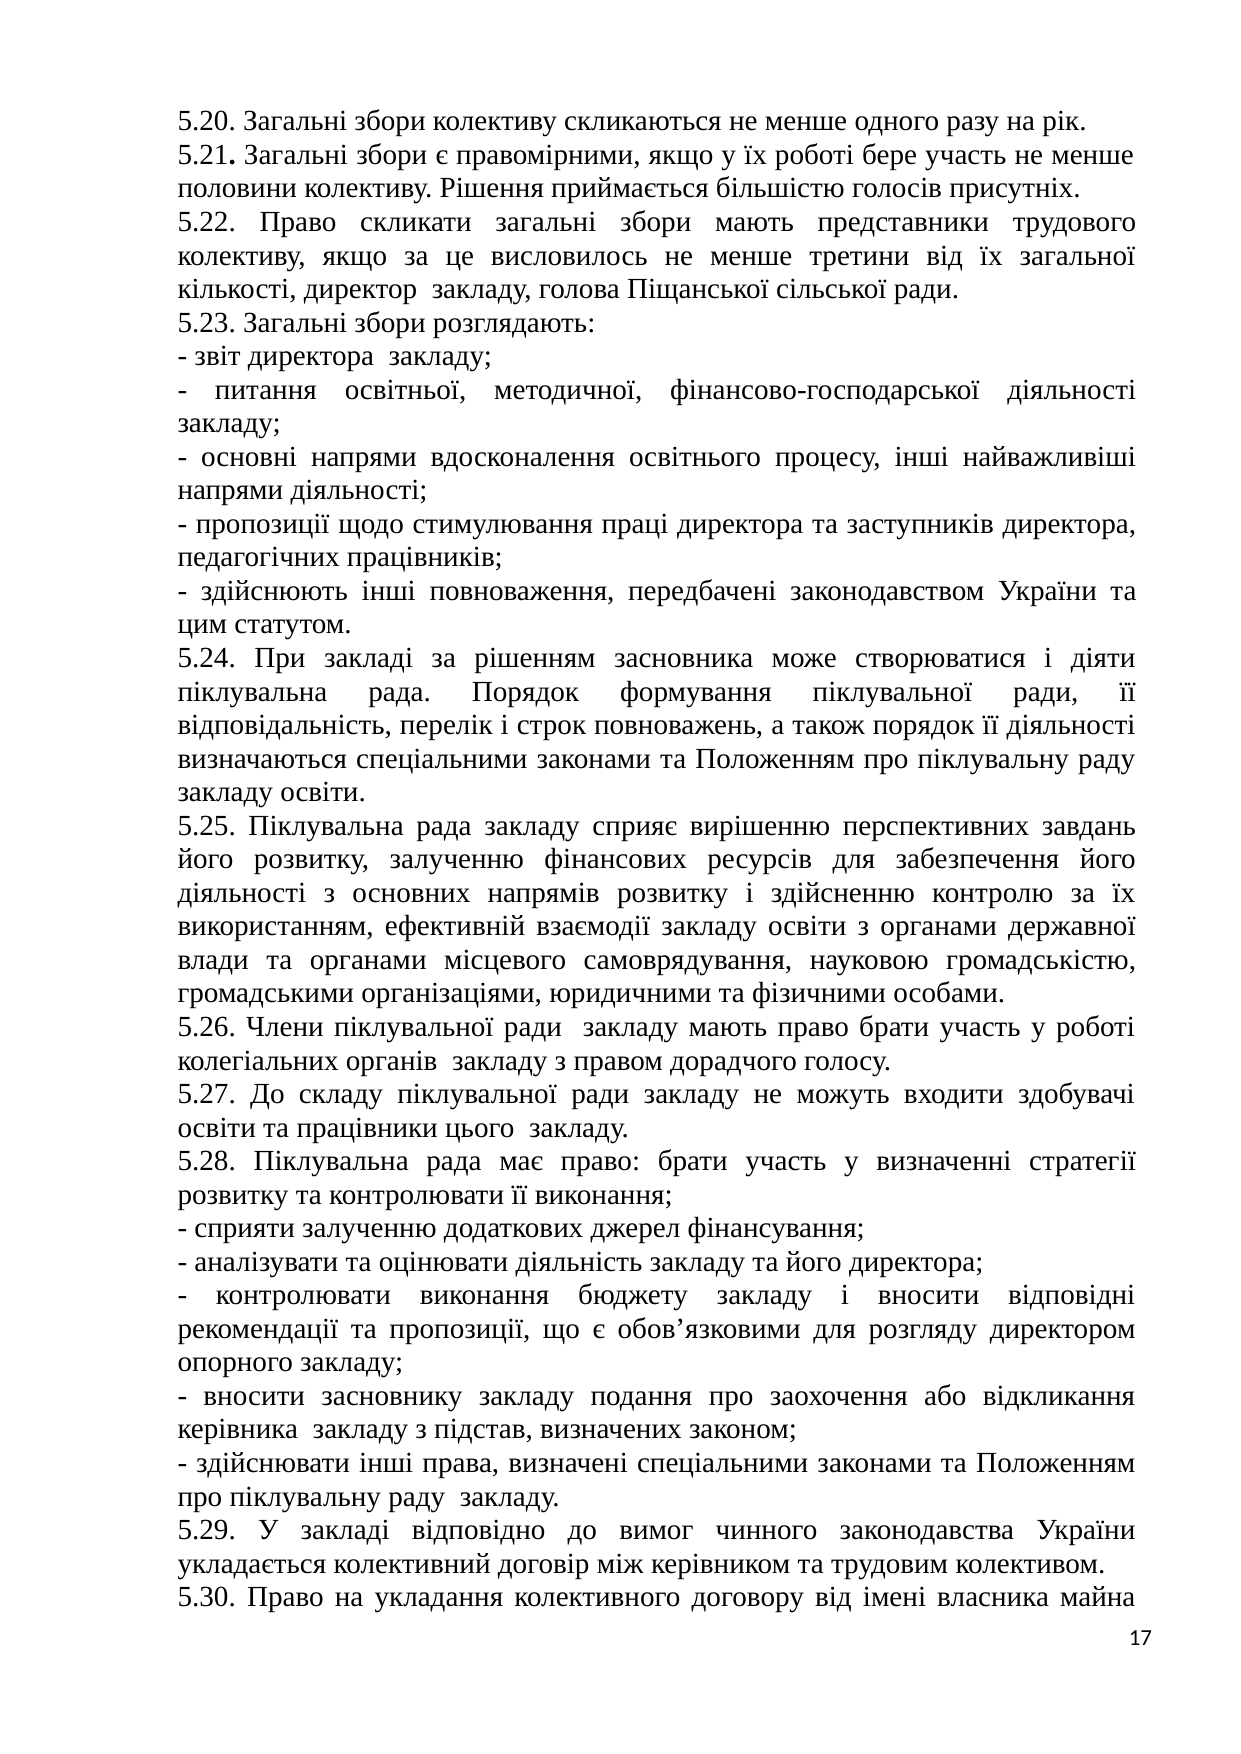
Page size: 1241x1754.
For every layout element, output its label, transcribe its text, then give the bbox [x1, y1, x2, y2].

text 5.22. Право скликати загальні збори мають представники трудового колективу, якщо за це висловилось не менше третини від їх загальної кількості, директор закладу, голова Піщанської сільської ради. [177, 204, 1137, 305]
text 5.25. Піклувальна рада закладу сприяє вирішенню перспективних завдань його розвитку, залученню фінансових ресурсів для забезпечення його діяльності з основних напрямів розвитку і здійсненню контролю за їх використанням, ефективній взаємодії закладу освіти з органами державної влади та органами місцевого самоврядування, науковою громадськістю, громадськими організаціями, юридичними та фізичними особами. [177, 808, 1136, 1009]
text - здійснюють інші повноваження, передбачені законодавством України та цим статутом. [177, 573, 1137, 640]
text - аналізувати та оцінювати діяльність закладу та його директора; [177, 1244, 1136, 1277]
text 5.29. У закладі відповідно до вимог чинного законодавства України укладається колективний договір між керівником та трудовим колективом. [177, 1512, 1136, 1579]
text - вносити засновнику закладу подання про заохочення або відкликання керівника закладу з підстав, визначених законом; [177, 1378, 1136, 1445]
text 5.26. Члени піклувальної ради закладу мають право брати участь у роботі колегіальних органів закладу з правом дорадчого голосу. [177, 1009, 1136, 1076]
text - сприяти залученню додаткових джерел фінансування; [177, 1210, 1136, 1244]
text 5.20. Загальні збори колективу скликаються не менше одного разу на рік. [177, 103, 1152, 137]
text - звіт директора закладу; [177, 338, 1137, 372]
text - основні напрями вдосконалення освітнього процесу, інші найважливіші напрями діяльності; [177, 439, 1137, 506]
text 5.30. Право на укладання колективного договору від імені власника майна [177, 1579, 1137, 1613]
text 5.24. При закладі за рішенням засновника може створюватися і діяти піклувальна рада. Порядок формування піклувальної ради, її відповідальність, перелік і строк повноважень, а також порядок її діяльності визначаються спеціальними законами та Положенням про піклувальну раду закладу освіти. [177, 640, 1136, 808]
text - пропозиції щодо стимулювання праці директора та заступників директора, педагогічних працівників; [177, 506, 1137, 573]
text 5.27. До складу піклувальної ради закладу не можуть входити здобувачі освіти та працівники цього закладу. [177, 1076, 1136, 1143]
text - питання освітньої, методичної, фінансово-господарської діяльності закладу; [177, 372, 1137, 439]
text 5.23. Загальні збори розглядають: [177, 305, 1137, 338]
text 5.21. Загальні збори є правомірними, якщо у їх роботі бере участь не менше половини колективу. Рішення приймається більшістю голосів присутніх. [177, 137, 1136, 204]
text - здійснювати інші права, визначені спеціальними законами та Положенням про піклувальну раду закладу. [177, 1445, 1136, 1512]
text - контролювати виконання бюджету закладу і вносити відповідні рекомендації та пропозиції, що є обов’язковими для розгляду директором опорного закладу; [177, 1277, 1136, 1378]
text 5.28. Піклувальна рада має право: брати участь у визначенні стратегії розвитку та контролювати її виконання; [177, 1143, 1136, 1210]
